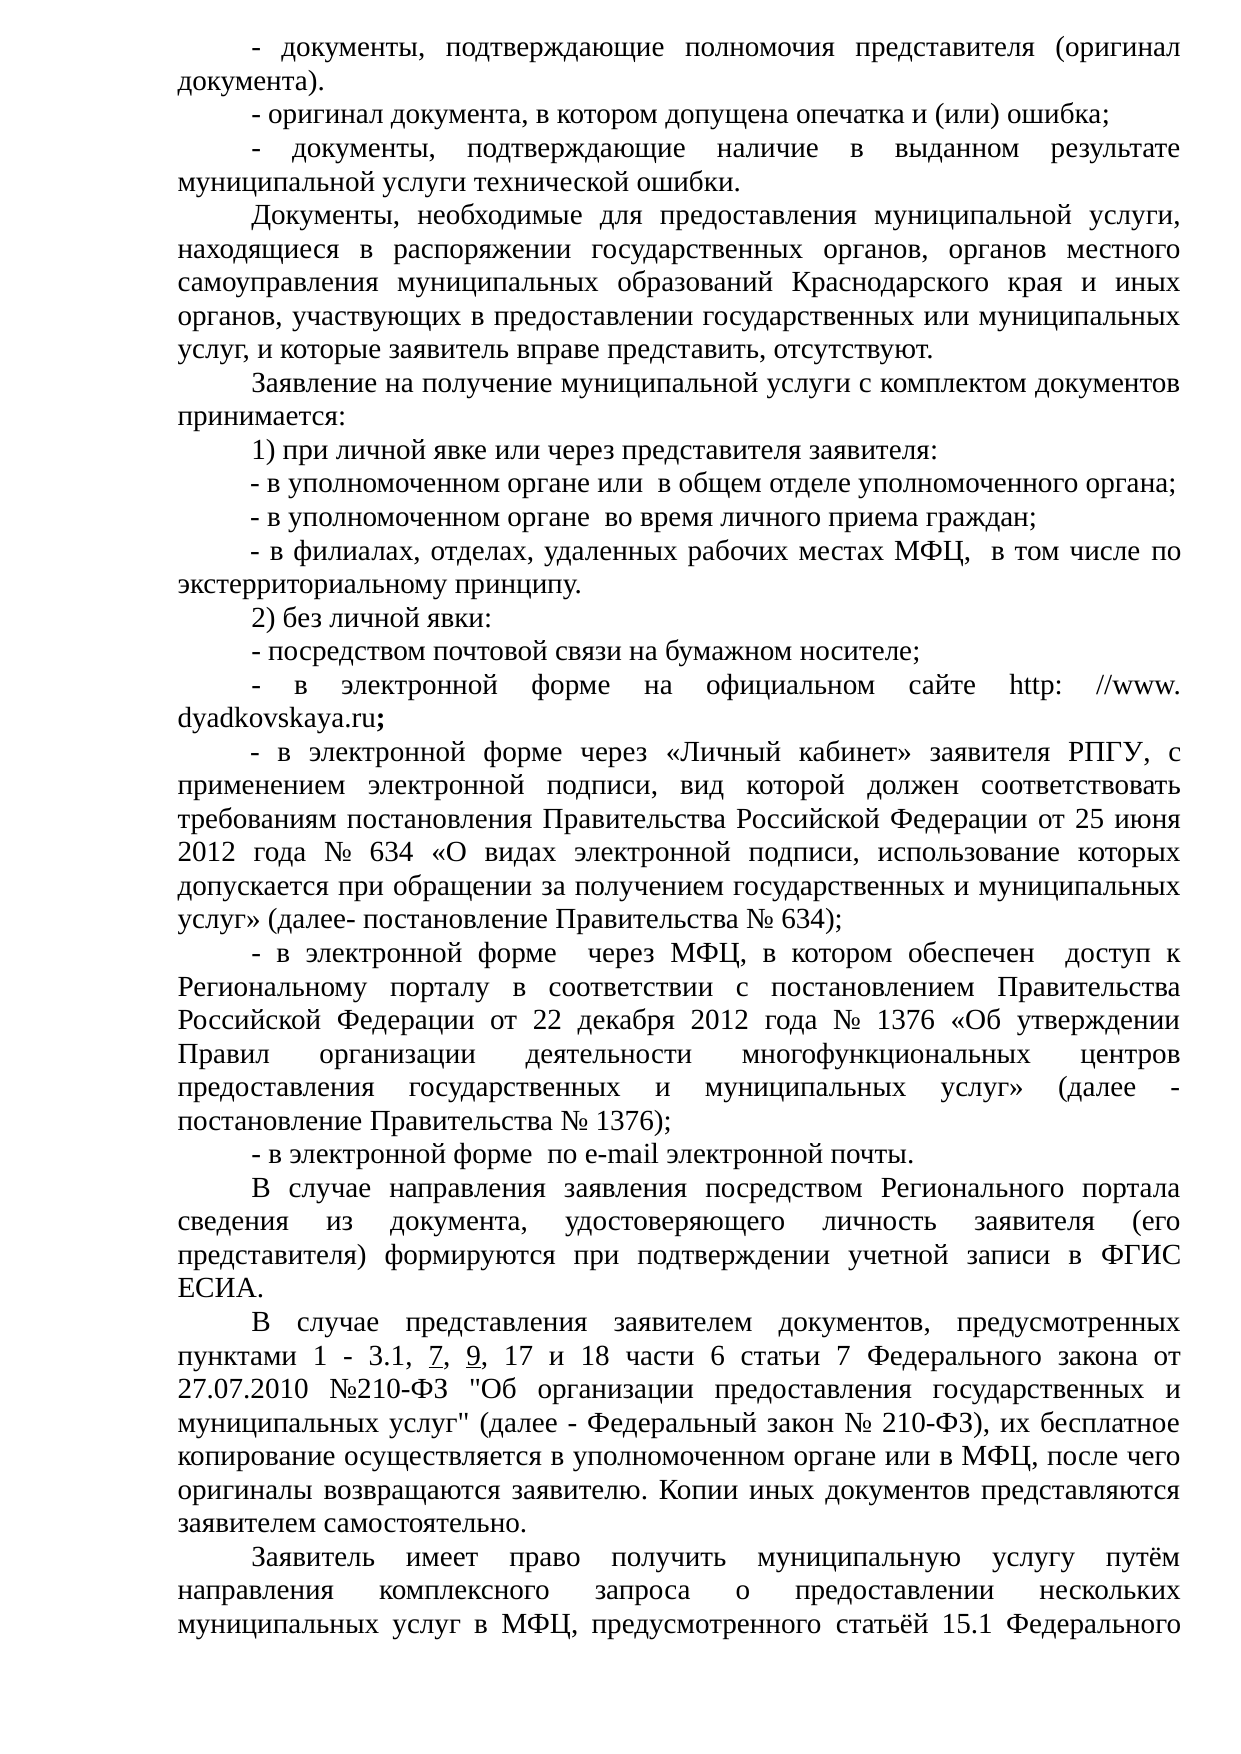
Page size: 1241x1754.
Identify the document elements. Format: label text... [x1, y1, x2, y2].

text 1) при личной явке или через представителя заявителя: [177, 432, 1181, 466]
text - в уполномоченном органе или в общем отделе уполномоченного органа; [177, 466, 1181, 499]
text Заявитель имеет право получить муниципальную услугу путём направления комплексного запроса о предоставлении нескольких муниципальных услуг в МФЦ, предусмотренного статьёй 15.1 Федерального [177, 1539, 1181, 1639]
text - оригинал документа, в котором допущена опечатка и (или) ошибка; [177, 97, 1181, 130]
text Заявление на получение муниципальной услуги с комплектом документов принимается: [177, 365, 1181, 432]
text - в филиалах, отделах, удаленных рабочих местах МФЦ, в том числе по экстерриториальному принципу. [177, 533, 1181, 600]
text 2) без личной явки: [177, 600, 1181, 633]
text - документы, подтверждающие полномочия представителя (оригинал документа). [177, 29, 1181, 97]
text - посредством почтовой связи на бумажном носителе; [177, 633, 1181, 667]
text В случае представления заявителем документов, предусмотренных пунктами 1 - 3.1, 7, 9, 17 и 18 части 6 статьи 7 Федерального закона от 27.07.2010 №210-ФЗ "Об организации предоставления государственных и муниципальных услуг" (далее - Федеральный закон № 210-ФЗ), их бесплатное копирование осуществляется в уполномоченном органе или в МФЦ, после чего оригиналы возвращаются заявителю. Копии иных документов представляются заявителем самостоятельно. [177, 1304, 1181, 1539]
text - документы, подтверждающие наличие в выданном результате муниципальной услуги технической ошибки. [177, 130, 1181, 197]
text - в электронной форме по e-mail электронной почты. [177, 1136, 1181, 1170]
text - в уполномоченном органе во время личного приема граждан; [177, 499, 1181, 533]
text В случае направления заявления посредством Регионального портала сведения из документа, удостоверяющего личность заявителя (его представителя) формируются при подтверждении учетной записи в ФГИС ЕСИА. [177, 1170, 1181, 1304]
text - в электронной форме через «Личный кабинет» заявителя РПГУ, с применением электронной подписи, вид которой должен соответствовать требованиям постановления Правительства Российской Федерации от 25 июня 2012 года № 634 «О видах электронной подписи, использование которых допускается при обращении за получением государственных и муниципальных услуг» (далее- постановление Правительства № 634); [177, 734, 1181, 935]
text Документы, необходимые для предоставления муниципальной услуги, находящиеся в распоряжении государственных органов, органов местного самоуправления муниципальных образований Краснодарского края и иных органов, участвующих в предоставлении государственных или муниципальных услуг, и которые заявитель вправе представить, отсутствуют. [177, 197, 1181, 365]
text - в электронной форме через МФЦ, в котором обеспечен доступ к Региональному порталу в соответствии с постановлением Правительства Российской Федерации от 22 декабря 2012 года № 1376 «Об утверждении Правил организации деятельности многофункциональных центров предоставления государственных и муниципальных услуг» (далее - постановление Правительства № 1376); [177, 935, 1181, 1136]
text - в электронной форме на официальном сайте http: //www. dyadkovskaya.ru; [177, 667, 1181, 734]
